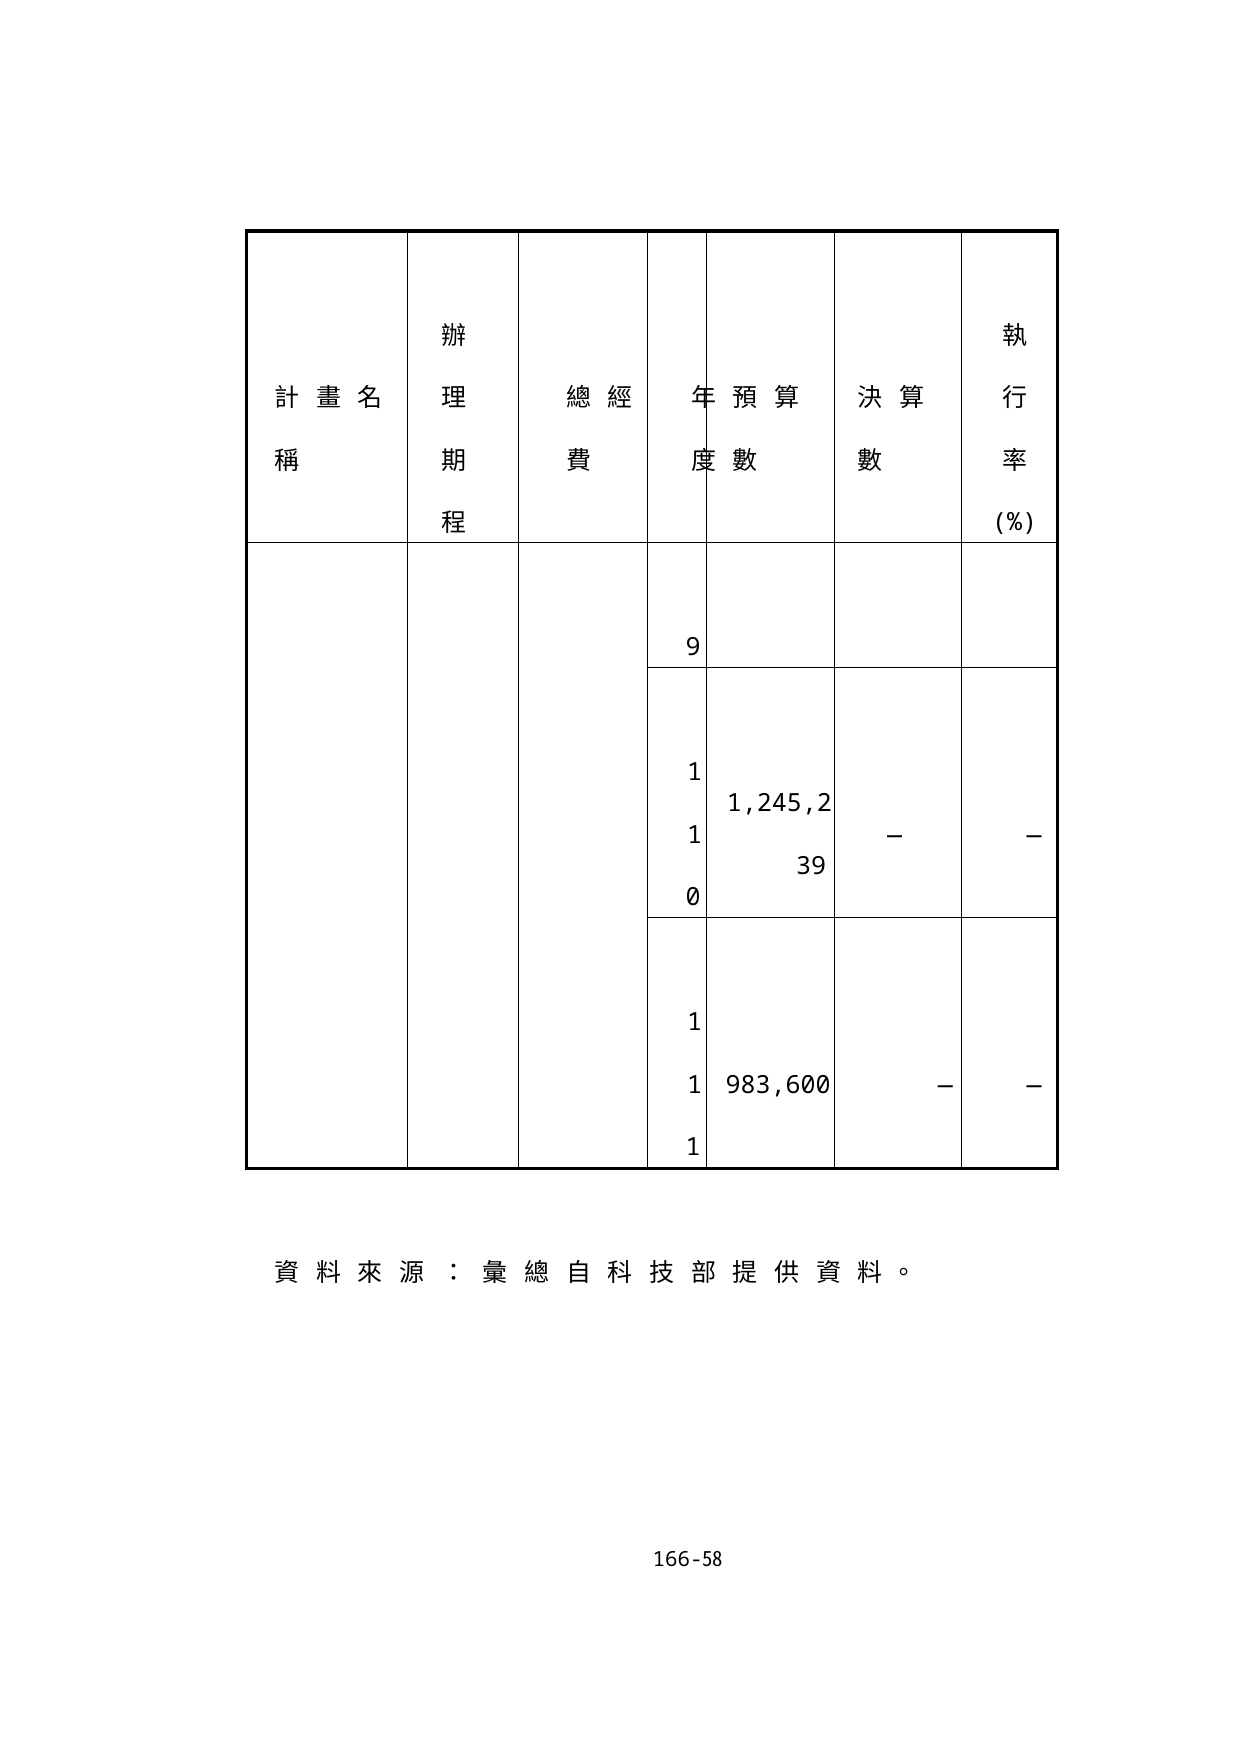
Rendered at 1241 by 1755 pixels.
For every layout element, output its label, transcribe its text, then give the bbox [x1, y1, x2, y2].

table_header 年度 [648, 233, 706, 542]
table_cell 111 [648, 918, 706, 1167]
table_cell [248, 543, 407, 1167]
table_cell — [835, 918, 961, 1167]
table_cell 1,245,239 [707, 668, 834, 917]
table_cell 983,600 [707, 918, 834, 1167]
table_cell [835, 543, 961, 667]
table_cell [408, 543, 518, 1167]
table_cell — [835, 668, 961, 917]
table_header 辦理期程 [408, 233, 518, 542]
table_cell — [962, 918, 1056, 1167]
table_cell [519, 543, 647, 1167]
table_header 預算數 [707, 233, 834, 542]
text 資料來源：彙總自科技部提供資料。 [181, 1229, 1058, 1292]
table_cell 110 [648, 668, 706, 917]
table_cell [962, 543, 1056, 667]
table_cell [707, 543, 834, 667]
table_cell — [962, 668, 1056, 917]
table_header 計畫名稱 [248, 233, 407, 542]
table_header 執行率(%) [962, 233, 1056, 542]
table_header 總經費 [519, 233, 647, 542]
table_cell 9 [648, 543, 706, 667]
table_header 決算數 [835, 233, 961, 542]
